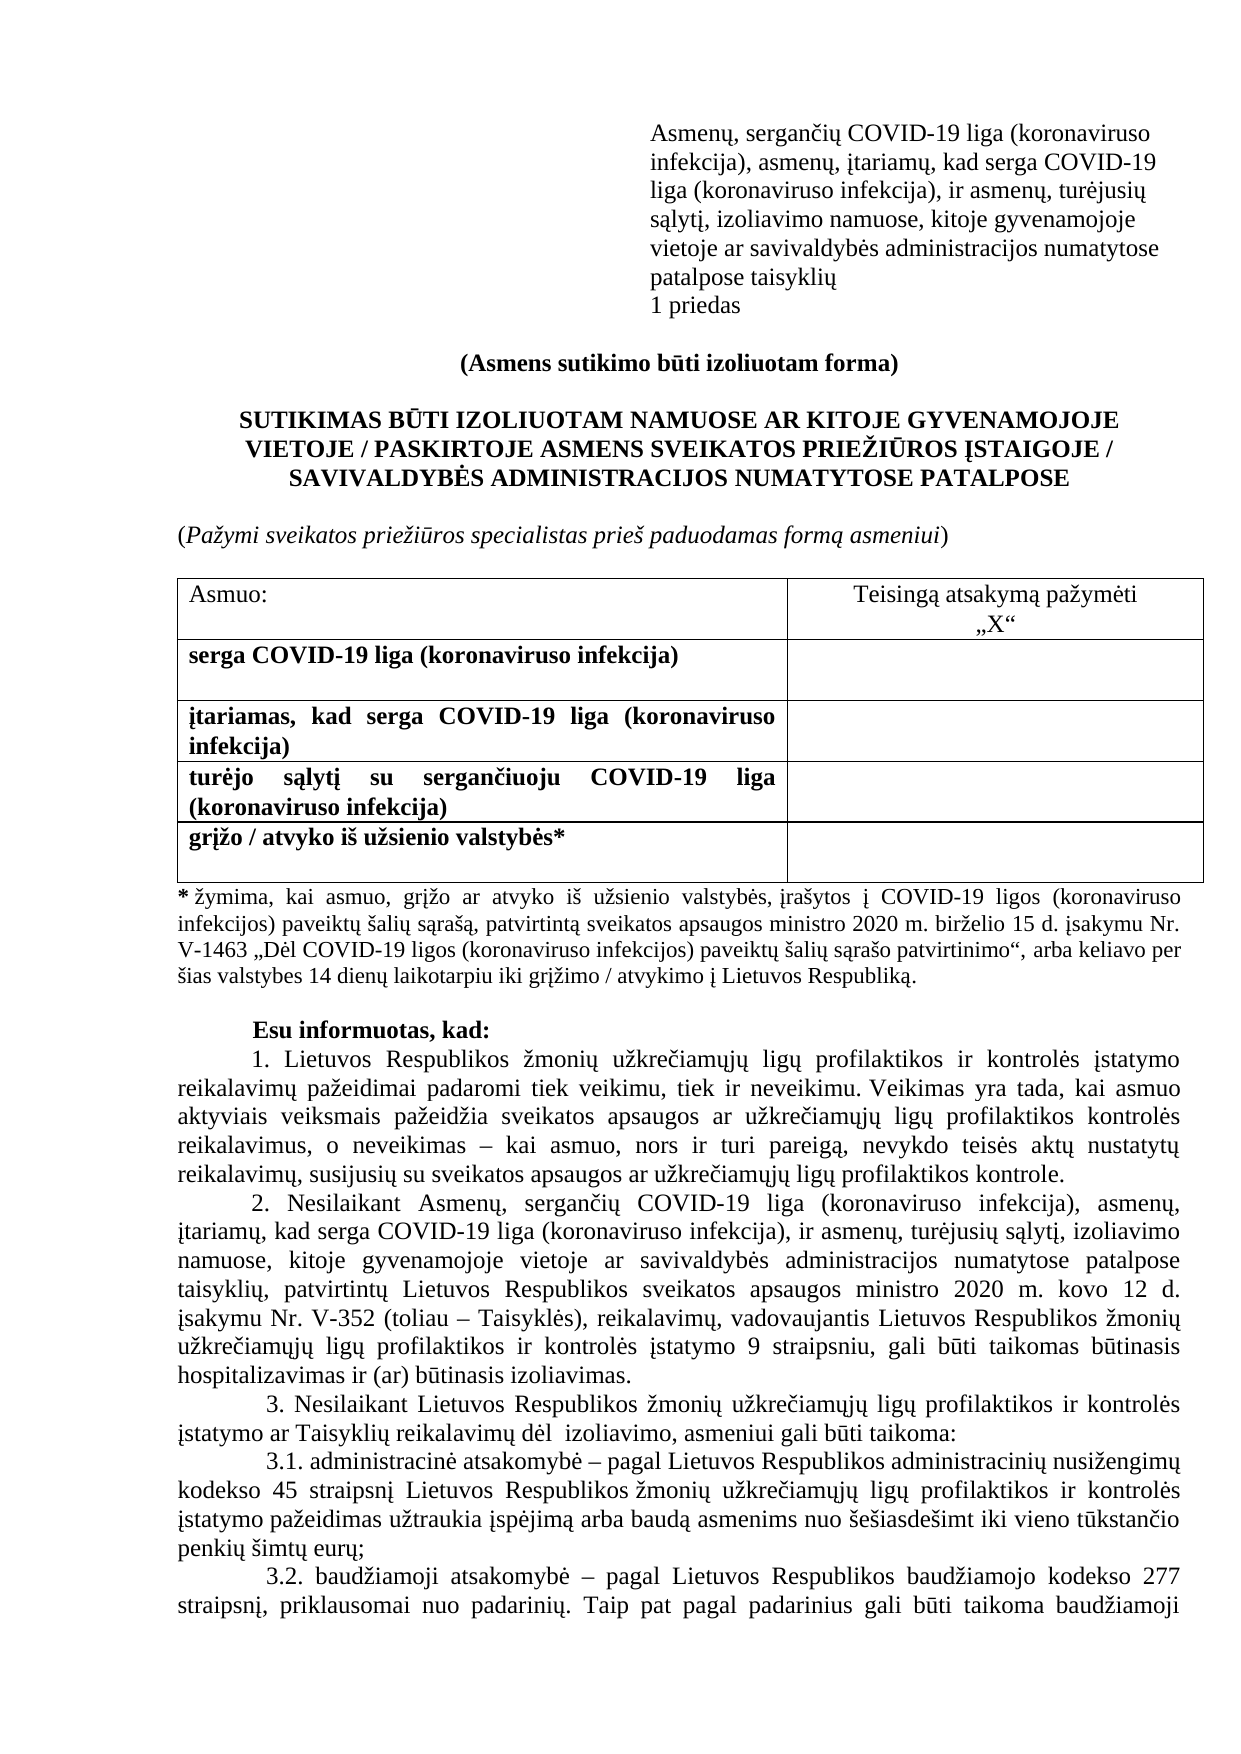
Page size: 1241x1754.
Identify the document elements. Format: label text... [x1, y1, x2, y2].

table_cell [788, 701, 1203, 761]
text 1 priedas [650, 291, 1181, 319]
text 2. Nesilaikant Asmenų, sergančių COVID-19 liga (koronaviruso infekcija), asmenų, įtariamų, kad serga COVID-19 liga (koronaviruso infekcija), ir asmenų, turėjusių sąlytį, izoliavimo namuose, kitoje gyvenamojoje vietoje ar savivaldybės administracijos numatytose patalpose taisyklių, patvirtintų Lietuvos Respublikos sveikatos apsaugos ministro 2020 m. kovo 12 d. įsakymu Nr. V-352 (toliau – Taisyklės), reikalavimų, vadovaujantis Lietuvos Respublikos žmonių užkrečiamųjų ligų profilaktikos ir kontrolės įstatymo 9 straipsniu, gali būti taikomas būtinasis hospitalizavimas ir (ar) būtinasis izoliavimas. [177, 1188, 1181, 1389]
table_cell serga COVID-19 liga (koronaviruso infekcija) [178, 640, 787, 700]
table_header Asmuo: [178, 579, 787, 639]
text 1. Lietuvos Respublikos žmonių užkrečiamųjų ligų profilaktikos ir kontrolės įstatymo reikalavimų pažeidimai padaromi tiek veikimu, tiek ir neveikimu. Veikimas yra tada, kai asmuo aktyviais veiksmais pažeidžia sveikatos apsaugos ar užkrečiamųjų ligų profilaktikos kontrolės reikalavimus, o neveikimas – kai asmuo, nors ir turi pareigą, nevykdo teisės aktų nustatytų reikalavimų, susijusių su sveikatos apsaugos ar užkrečiamųjų ligų profilaktikos kontrole. [177, 1044, 1181, 1188]
table_cell įtariamas, kad serga COVID-19 liga (koronaviruso infekcija) [178, 701, 787, 761]
text liga (koronaviruso infekcija), ir asmenų, turėjusių [650, 176, 1181, 204]
text 3. Nesilaikant Lietuvos Respublikos žmonių užkrečiamųjų ligų profilaktikos ir kontrolės įstatymo ar Taisyklių reikalavimų dėl izoliavimo, asmeniui gali būti taikoma: [177, 1389, 1181, 1446]
text patalpose taisyklių [650, 262, 1181, 291]
table_cell [788, 762, 1203, 821]
text Esu informuotas, kad: [177, 1015, 1181, 1044]
text SUTIKIMAS BŪTI IZOLIUOTAM NAMUOSE AR KITOJE GYVENAMOJOJE VIETOJE / PASKIRTOJE ASMENS SVEIKATOS PRIEŽIŪROS ĮSTAIGOJE / SAVIVALDYBĖS ADMINISTRACIJOS NUMATYTOSE PATALPOSE [177, 406, 1181, 492]
text (Pažymi sveikatos priežiūros specialistas prieš paduodamas formą asmeniui) [177, 521, 1181, 549]
text 3.2. baudžiamoji atsakomybė – pagal Lietuvos Respublikos baudžiamojo kodekso 277 straipsnį, priklausomai nuo padarinių. Taip pat pagal padarinius gali būti taikoma baudžiamoji [177, 1561, 1181, 1619]
table_cell turėjo sąlytį su sergančiuoju COVID-19 liga (koronaviruso infekcija) [178, 762, 787, 821]
text Asmenų, sergančių COVID-19 liga (koronaviruso [650, 118, 1181, 147]
text vietoje ar savivaldybės administracijos numatytose [650, 233, 1181, 262]
text infekcija), asmenų, įtariamų, kad serga COVID-19 [650, 147, 1181, 176]
text sąlytį, izoliavimo namuose, kitoje gyvenamojoje [650, 204, 1181, 233]
table_cell [788, 823, 1203, 882]
text (Asmens sutikimo būti izoliuotam forma) [177, 348, 1181, 377]
table_cell [788, 640, 1203, 700]
table_cell grįžo / atvyko iš užsienio valstybės* [178, 823, 787, 882]
table_header Teisingą atsakymą pažymėti „X“ [788, 579, 1203, 639]
text 3.1. administracinė atsakomybė – pagal Lietuvos Respublikos administracinių nusižengimų kodekso 45 straipsnį Lietuvos Respublikos žmonių užkrečiamųjų ligų profilaktikos ir kontrolės įstatymo pažeidimas užtraukia įspėjimą arba baudą asmenims nuo šešiasdešimt iki vieno tūkstančio penkių šimtų eurų; [177, 1446, 1181, 1561]
text * žymima, kai asmuo, grįžo ar atvyko iš užsienio valstybės, įrašytos į COVID-19 ligos (koronaviruso infekcijos) paveiktų šalių sąrašą, patvirtintą sveikatos apsaugos ministro 2020 m. birželio 15 d. įsakymu Nr. V-1463 „Dėl COVID-19 ligos (koronaviruso infekcijos) paveiktų šalių sąrašo patvirtinimo“, arba keliavo per šias valstybes 14 dienų laikotarpiu iki grįžimo / atvykimo į Lietuvos Respubliką. [177, 883, 1181, 989]
